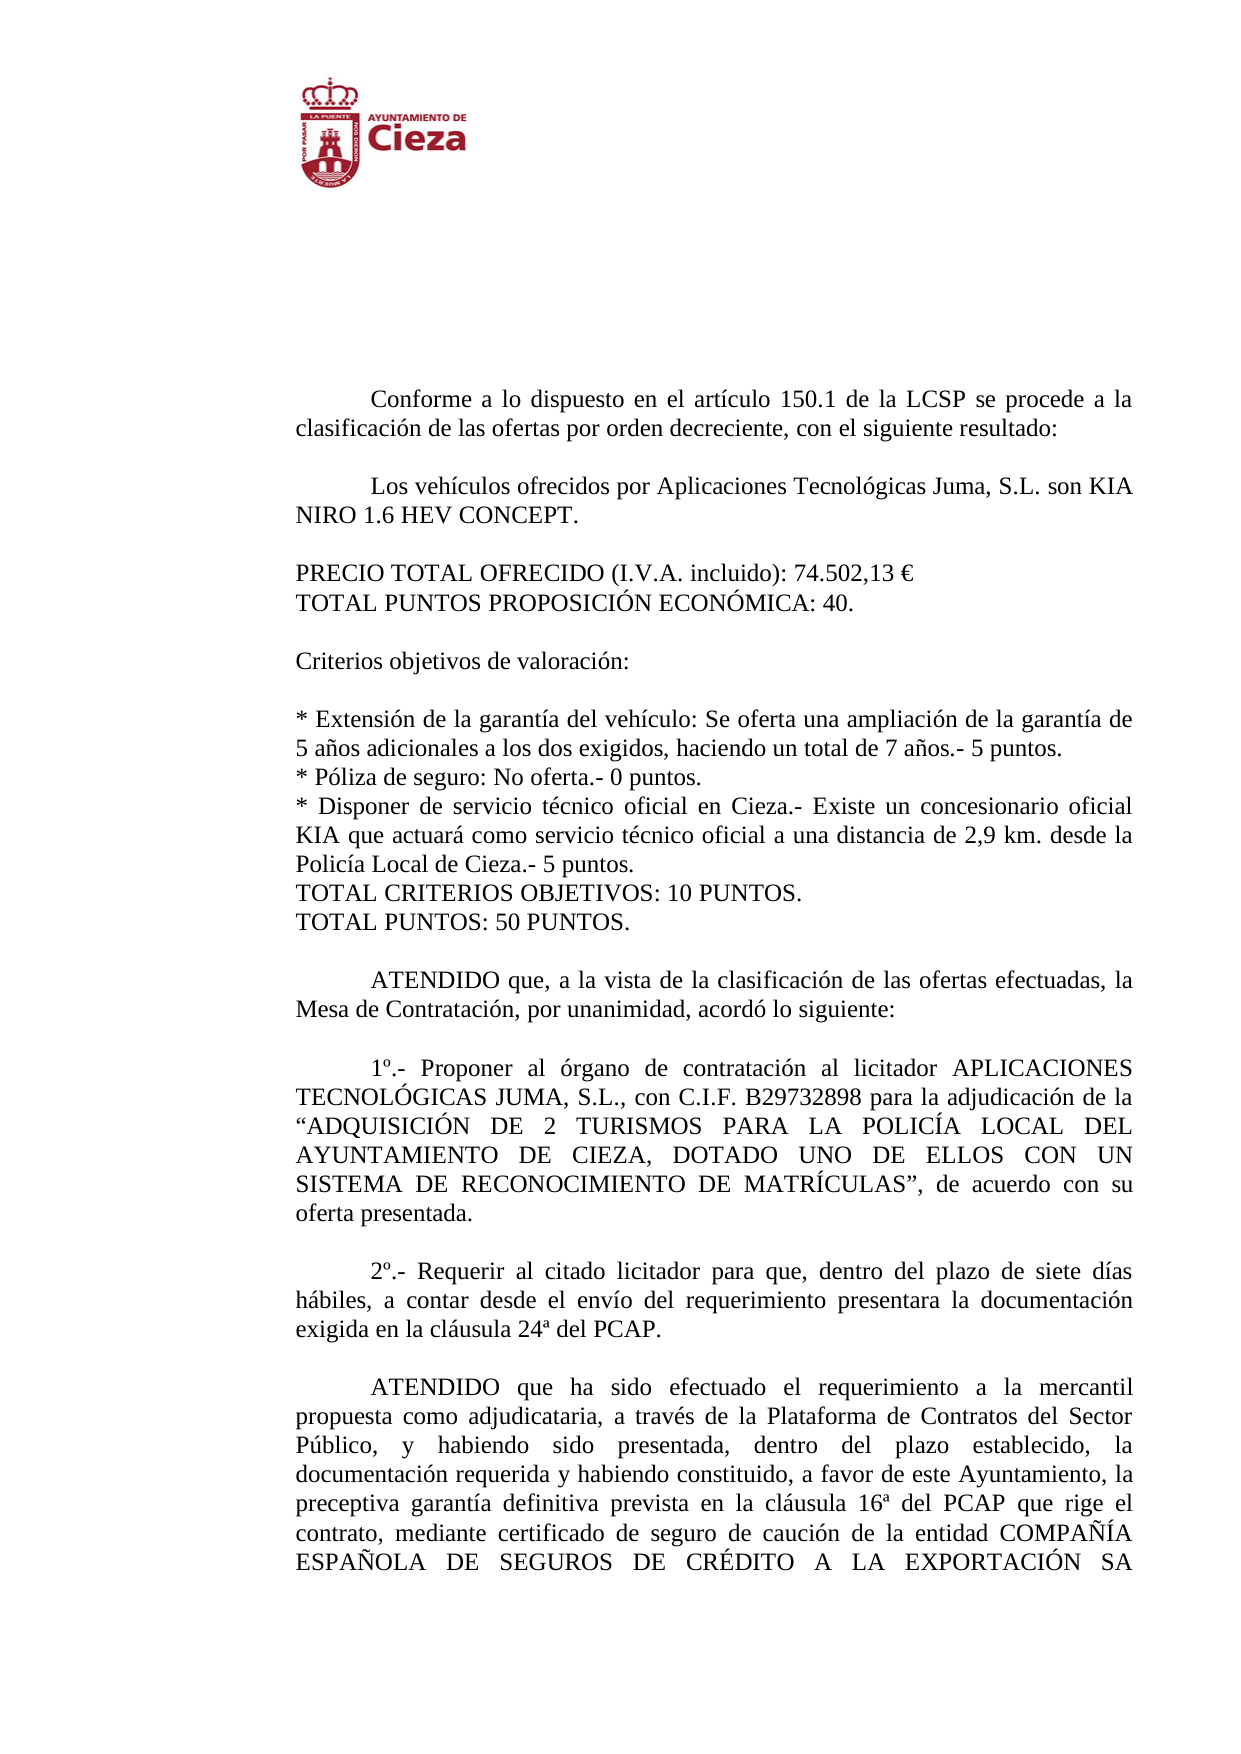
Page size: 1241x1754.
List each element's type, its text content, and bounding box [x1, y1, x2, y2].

text * Extensión de la garantía del vehículo: Se oferta una ampliación de la garantía de 5 años adicionales a los dos exigidos, haciendo un total de 7 años.- 5 puntos. [295, 704, 1134, 762]
text 1º.- Proponer al órgano de contratación al licitador APLICACIONES TECNOLÓGICAS JUMA, S.L., con C.I.F. B29732898 para la adjudicación de la “ADQUISICIÓN DE 2 TURISMOS PARA LA POLICÍA LOCAL DEL AYUNTAMIENTO DE CIEZA, DOTADO UNO DE ELLOS CON UN SISTEMA DE RECONOCIMIENTO DE MATRÍCULAS”, de acuerdo con su oferta presentada. [295, 1052, 1134, 1227]
text Conforme a lo dispuesto en el artículo 150.1 de la LCSP se procede a la clasificación de las ofertas por orden decreciente, con el siguiente resultado: [295, 384, 1134, 442]
text TOTAL PUNTOS PROPOSICIÓN ECONÓMICA: 40. [295, 587, 1134, 616]
text * Disponer de servicio técnico oficial en Cieza.- Existe un concesionario oficial KIA que actuará como servicio técnico oficial a una distancia de 2,9 km. desde la Policía Local de Cieza.- 5 puntos. [295, 791, 1134, 878]
text * Póliza de seguro: No oferta.- 0 puntos. [295, 762, 1134, 791]
text TOTAL PUNTOS: 50 PUNTOS. [295, 907, 1134, 936]
picture [297, 73, 470, 193]
text Criterios objetivos de valoración: [295, 646, 1134, 674]
text PRECIO TOTAL OFRECIDO (I.V.A. incluido): 74.502,13 € [295, 558, 1134, 587]
text TOTAL CRITERIOS OBJETIVOS: 10 PUNTOS. [295, 878, 1134, 907]
text ATENDIDO que ha sido efectuado el requerimiento a la mercantil propuesta como adjudicataria, a través de la Plataforma de Contratos del Sector Público, y habiendo sido presentada, dentro del plazo establecido, la documentación requerida y habiendo constituido, a favor de este Ayuntamiento, la preceptiva garantía definitiva prevista en la cláusula 16ª del PCAP que rige el contrato, mediante certificado de seguro de caución de la entidad COMPAÑÍA ESPAÑOLA DE SEGUROS DE CRÉDITO A LA EXPORTACIÓN SA [295, 1372, 1134, 1576]
text ATENDIDO que, a la vista de la clasificación de las ofertas efectuadas, la Mesa de Contratación, por unanimidad, acordó lo siguiente: [295, 965, 1134, 1023]
text Los vehículos ofrecidos por Aplicaciones Tecnológicas Juma, S.L. son KIA NIRO 1.6 HEV CONCEPT. [295, 471, 1134, 529]
text 2º.- Requerir al citado licitador para que, dentro del plazo de siete días hábiles, a contar desde el envío del requerimiento presentara la documentación exigida en la cláusula 24ª del PCAP. [295, 1256, 1134, 1343]
